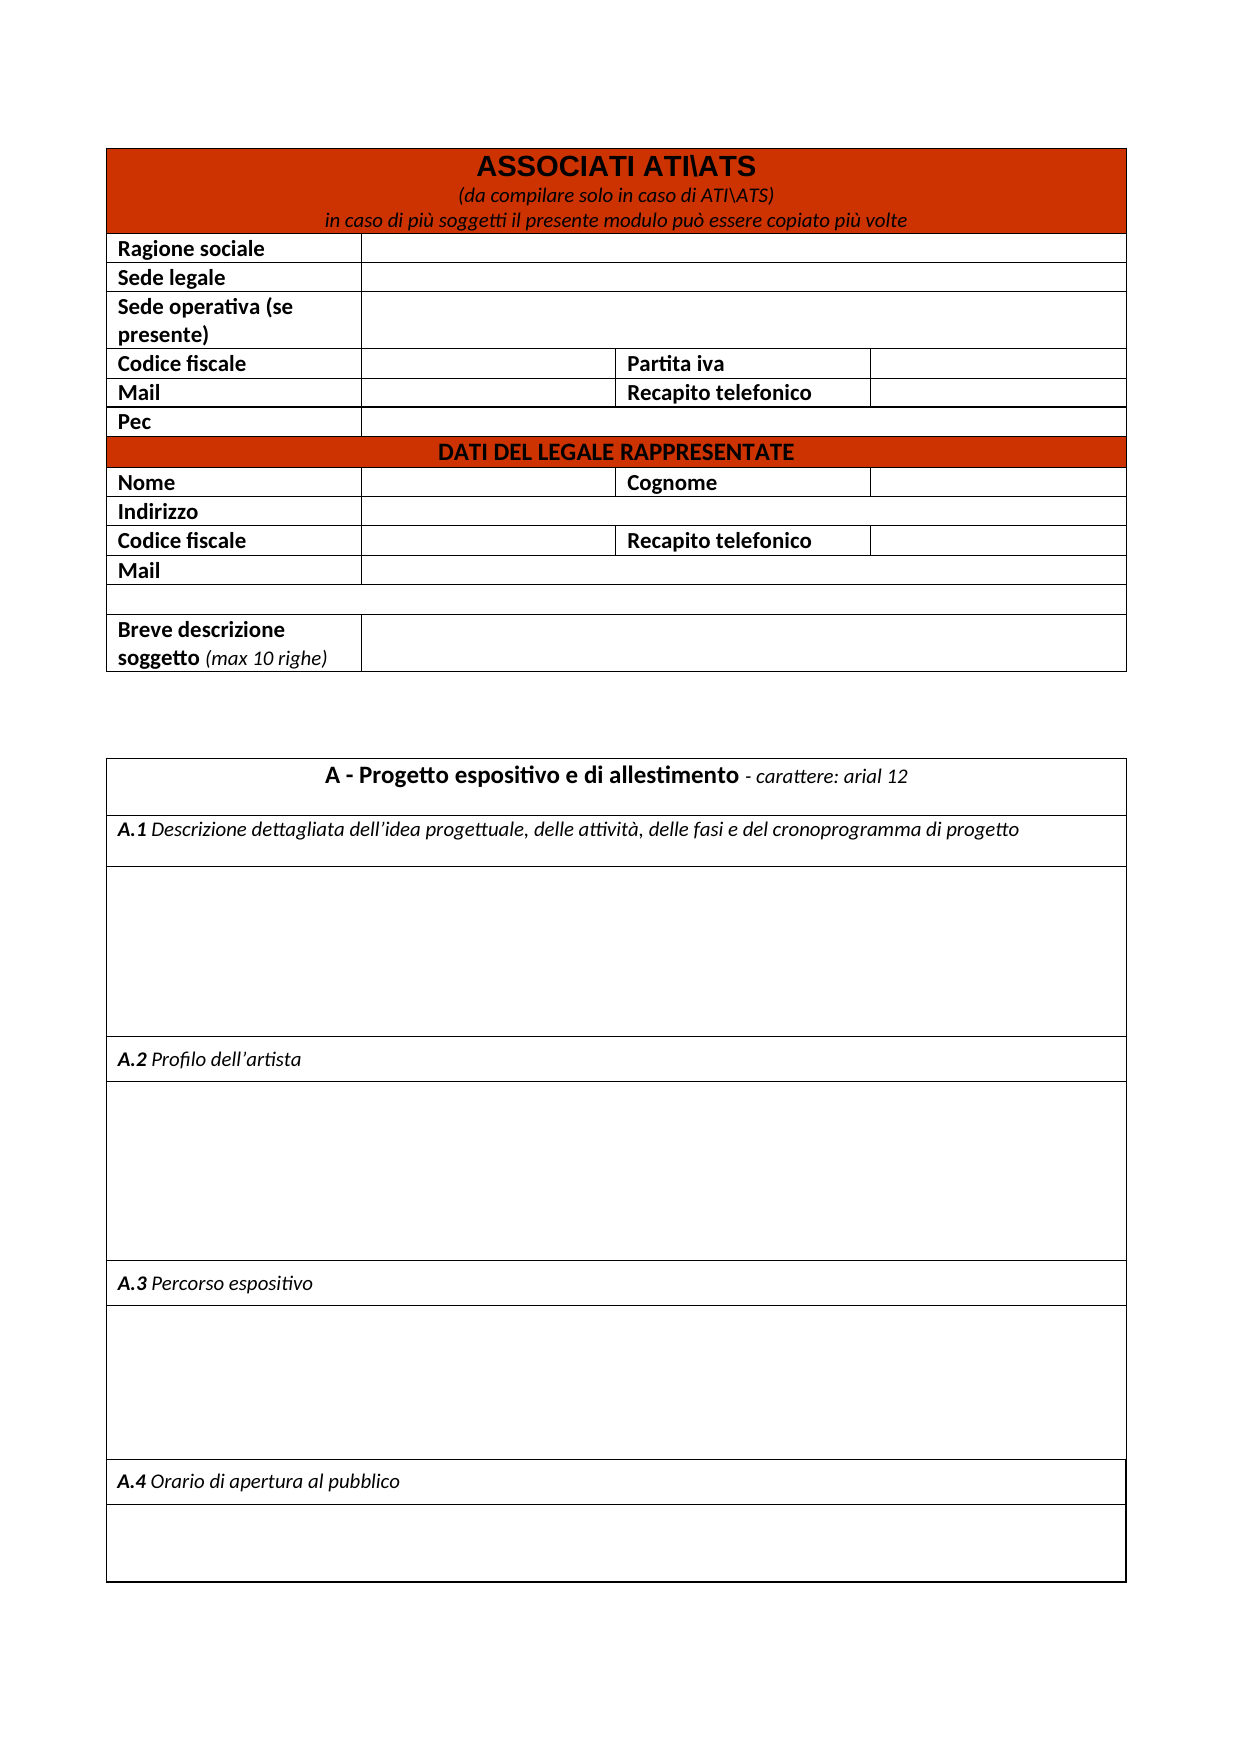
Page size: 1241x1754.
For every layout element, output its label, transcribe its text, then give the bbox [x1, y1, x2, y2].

table_cell [107, 1505, 1125, 1581]
table_cell [362, 379, 615, 406]
table_cell A.1 Descrizione dettagliata dell’idea progettuale, delle attività, delle fasi e del cronoprogramma di progetto [107, 816, 1126, 866]
table_cell Ragione sociale [107, 234, 361, 262]
table_cell [362, 408, 1126, 436]
table_cell [871, 468, 1126, 496]
table_cell [871, 349, 1126, 377]
table_cell [871, 526, 1126, 555]
table_cell [107, 585, 1126, 614]
table_cell Codice fiscale [107, 526, 361, 555]
table_cell [362, 292, 1126, 348]
table_cell [362, 615, 1126, 671]
table_cell A.2 Profilo dell’artista [107, 1037, 1126, 1081]
table_cell Sede legale [107, 263, 361, 291]
table_header ASSOCIATI ATI\ATS (da compilare solo in caso di ATI\ATS) in caso di più soggetti il presente modulo può essere copiato più volte [107, 149, 1126, 233]
table_cell A.3 Percorso espositivo [107, 1261, 1126, 1305]
table_cell [362, 556, 1126, 584]
table_cell Mail [107, 379, 361, 406]
table_header A.4 Orario di apertura al pubblico [107, 1460, 1125, 1503]
table_cell Partita iva [616, 349, 870, 377]
table_cell [362, 263, 1126, 291]
table_cell Nome [107, 468, 361, 496]
table_cell Indirizzo [107, 497, 361, 525]
table_cell DATI DEL LEGALE RAPPRESENTATE [107, 437, 1126, 467]
table_cell Mail [107, 556, 361, 584]
table_header A - Progetto espositivo e di allestimento - carattere: arial 12 [107, 759, 1126, 815]
table_cell [107, 1306, 1126, 1459]
table_cell [362, 349, 615, 377]
table_cell [871, 379, 1126, 406]
table_cell [362, 497, 1126, 525]
table_cell Recapito telefonico [616, 379, 870, 406]
table_cell [362, 468, 615, 496]
table_cell [107, 867, 1126, 1036]
table_cell Pec [107, 408, 361, 436]
table_cell Sede operativa (se presente) [107, 292, 361, 348]
table_cell Breve descrizione soggetto (max 10 righe) [107, 615, 361, 671]
table_cell [362, 234, 1126, 262]
table_cell Codice fiscale [107, 349, 361, 377]
table_cell Cognome [616, 468, 870, 496]
table_cell [107, 1082, 1126, 1260]
table_cell [362, 526, 615, 555]
table_cell Recapito telefonico [616, 526, 870, 555]
